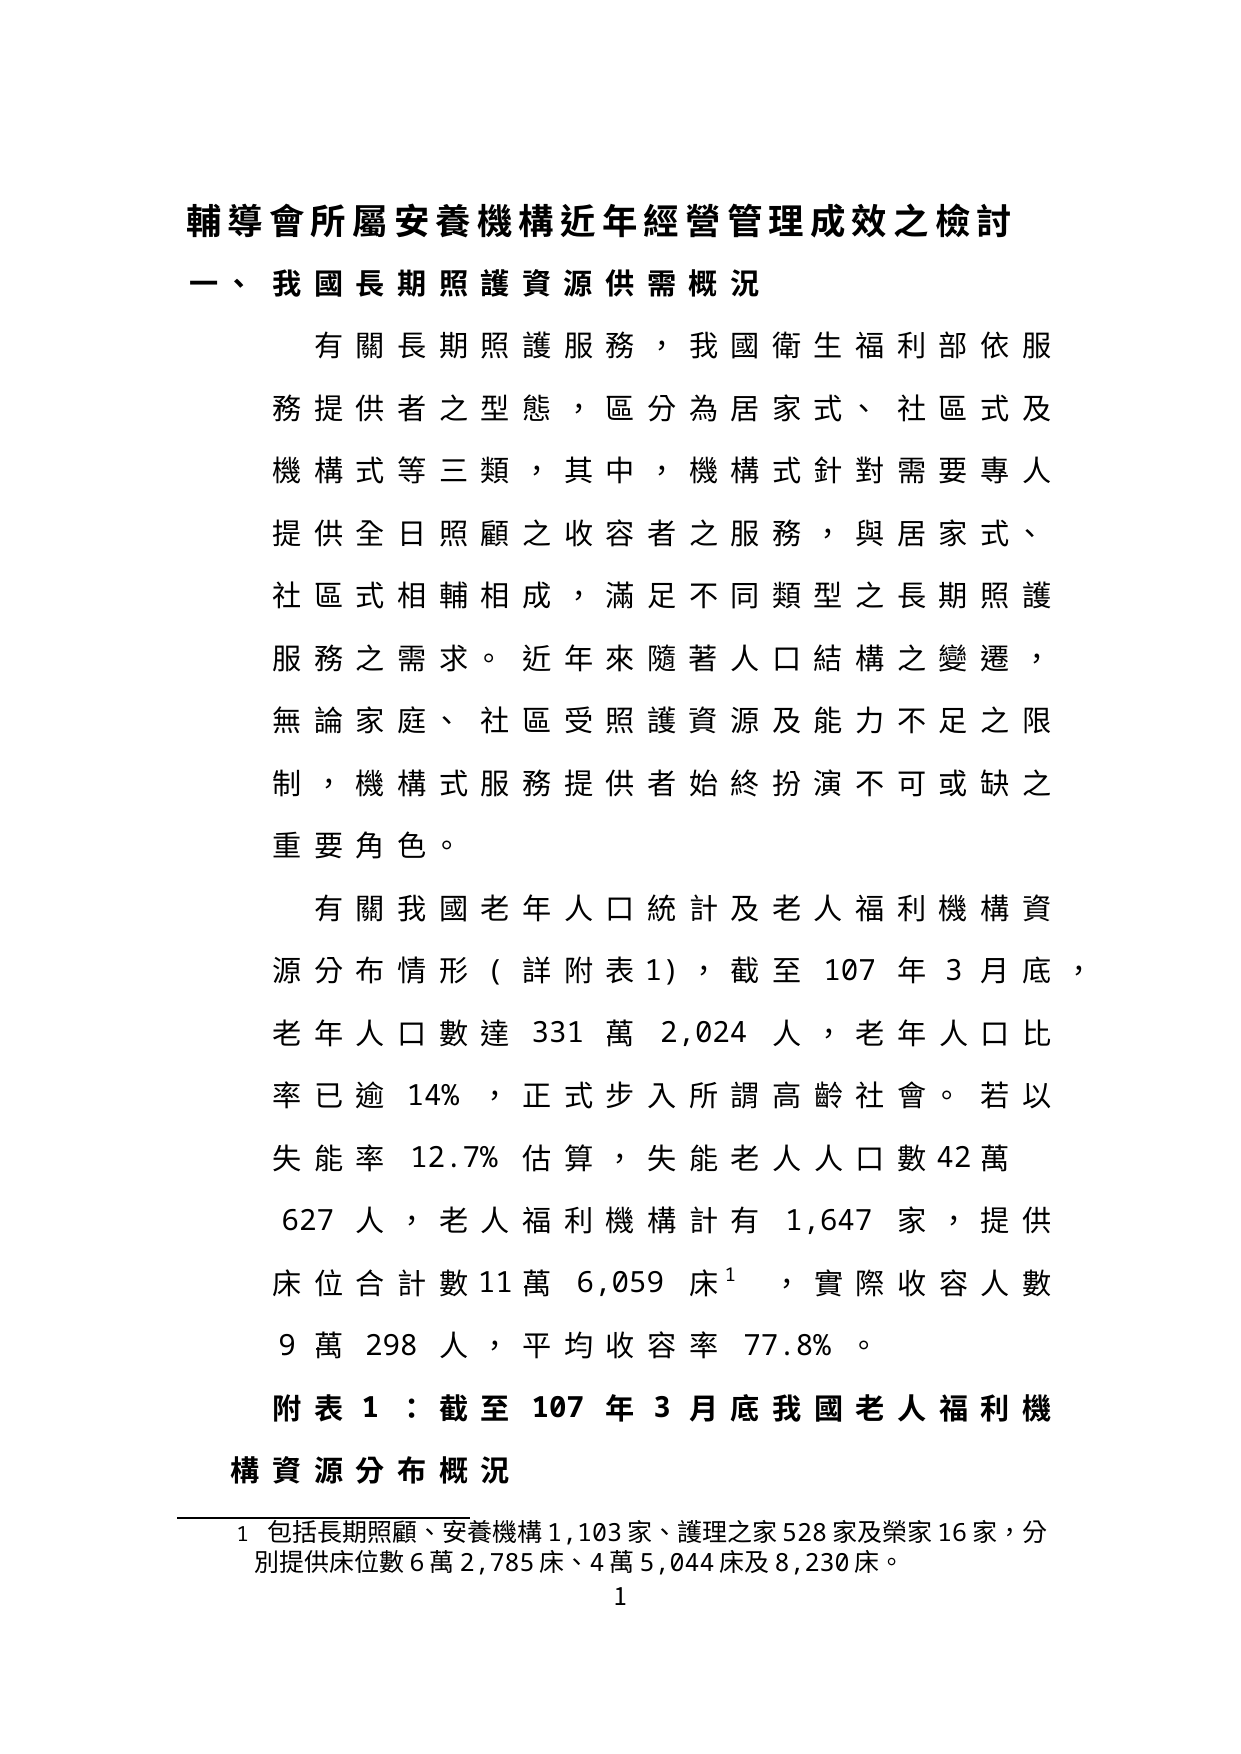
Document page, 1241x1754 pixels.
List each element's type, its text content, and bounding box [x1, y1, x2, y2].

text 包括長期照顧、安養機構1,103家、護理之家528家及榮家16家，分別提供床位數6萬2,785床、4萬5,044床及8,230床。 [236, 1518, 1063, 1577]
text 輔導會所屬安養機構近年經營管理成效之檢討 [183, 177, 1058, 240]
text 附表1：截至107年3月底我國老人福利機構資源分布概況 [203, 1365, 1058, 1490]
text 有關我國老年人口統計及老人福利機構資源分布情形(詳附表1)，截至107年3月底，老年人口數達331萬2,024人，老年人口比率已逾14%，正式步入所謂高齡社會。若以失能率12.7%估算，失能老人人口數42萬627人，老人福利機構計有1,647家，提供床位合計數11萬6,059床，實際收容人數9萬298人，平均收容率77.8%。 [242, 865, 1058, 1365]
text 一、我國長期照護資源供需概況 [183, 240, 1058, 302]
text 有關長期照護服務，我國衛生福利部依服務提供者之型態，區分為居家式、社區式及機構式等三類，其中，機構式針對需要專人提供全日照顧之收容者之服務，與居家式、社區式相輔相成，滿足不同類型之長期照護服務之需求。近年來隨著人口結構之變遷，無論家庭、社區受照護資源及能力不足之限制，機構式服務提供者始終扮演不可或缺之重要角色。 [242, 302, 1058, 865]
